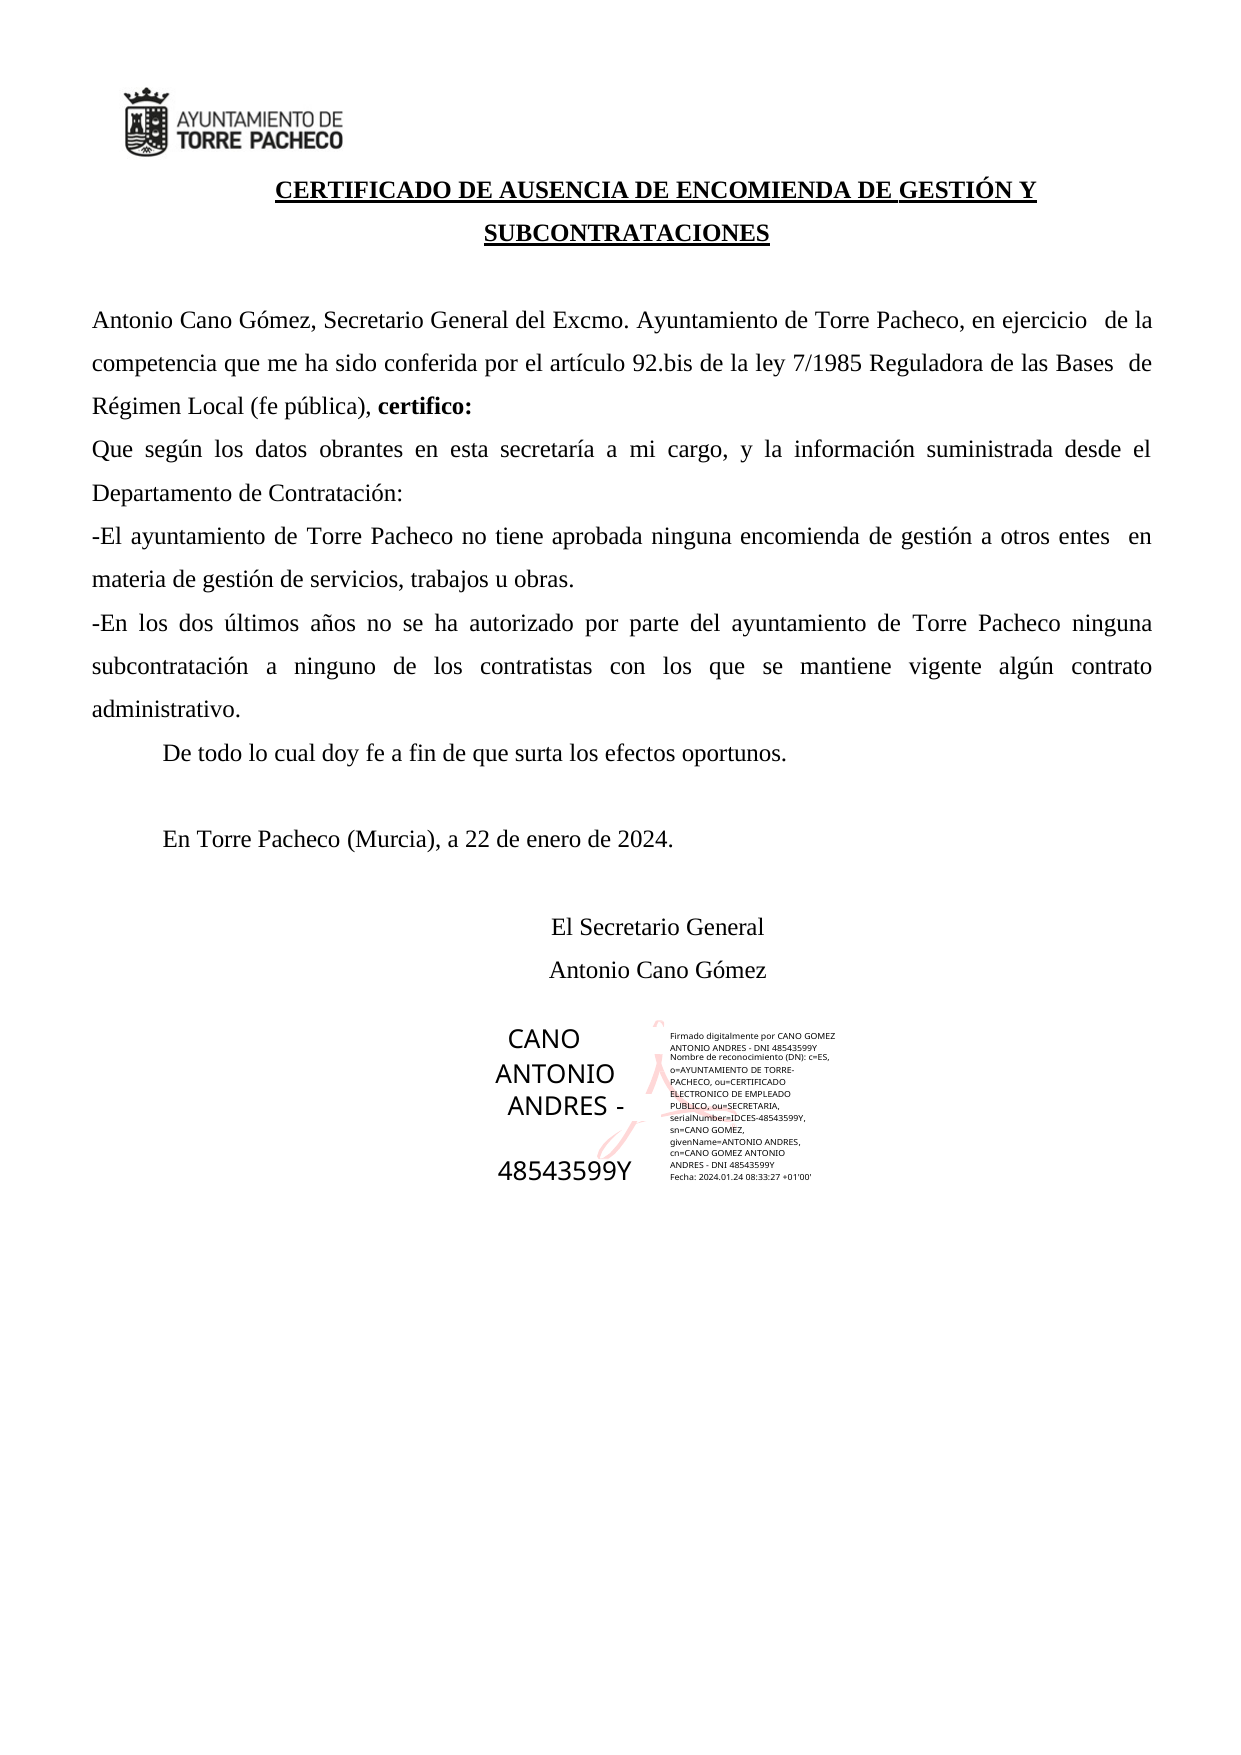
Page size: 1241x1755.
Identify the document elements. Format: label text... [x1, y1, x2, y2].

text Fecha: 2024.01.24 08:33:27 +01'00' [670, 1172, 1163, 1183]
text ANDRES - DNI 48543599Y [670, 1160, 1163, 1171]
subtitle 48543599Y [92, 1160, 631, 1185]
text o=AYUNTAMIENTO DE TORRE-PACHECO, ou=CERTIFICADO ELECTRONICO DE EMPLEADO PUBLICO, ou=SECRETARIA, [670, 1065, 821, 1112]
text -El ayuntamiento de Torre Pacheco no tiene aprobada ninguna encomienda de gestión a otros entes en materia de gestión de servicios, trabajos u obras. [92, 521, 1152, 593]
text CERTIFICADO DE AUSENCIA DE ENCOMIENDA DE GESTIÓN Y SUBCONTRATACIONES [275, 175, 1163, 247]
text Que según los datos obrantes en esta secretaría a mi cargo, y la información suministrada desde el Departamento de Contratación: [92, 434, 1152, 506]
text El Secretario General Antonio Cano Gómez [547, 912, 767, 984]
text serialNumber=IDCES-48543599Y, sn=CANO GOMEZ, givenName=ANTONIO ANDRES, cn=CANO GOMEZ ANTONIO [670, 1112, 823, 1159]
text Antonio Cano Gómez, Secretario General del Excmo. Ayuntamiento de Torre Pacheco, en ejercicio de la competencia que me ha sido conferida por el artículo 92.bis de la ley 7/1985 Reguladora de las Bases de Régimen Local (fe pública), certifico: [92, 305, 1152, 420]
text ANTONIO [92, 1062, 615, 1089]
text Nombre de reconocimiento (DN): c=ES, [670, 1054, 1163, 1062]
text ANDRES - DNI [507, 1094, 661, 1121]
text -En los dos últimos años no se ha autorizado por parte del ayuntamiento de Torre Pacheco ninguna subcontratación a ninguno de los contratistas con los que se mantiene vigente algún contrato administrativo. [92, 608, 1152, 723]
text Firmado digitalmente por CANO GOMEZ ANTONIO ANDRES - DNI 48543599Y [670, 1030, 851, 1054]
text CANO GOMEZ [507, 1027, 666, 1054]
text De todo lo cual doy fe a fin de que surta los efectos oportunos. En Torre Pacheco (Murcia), a 22 de enero de 2024. [162, 738, 812, 853]
